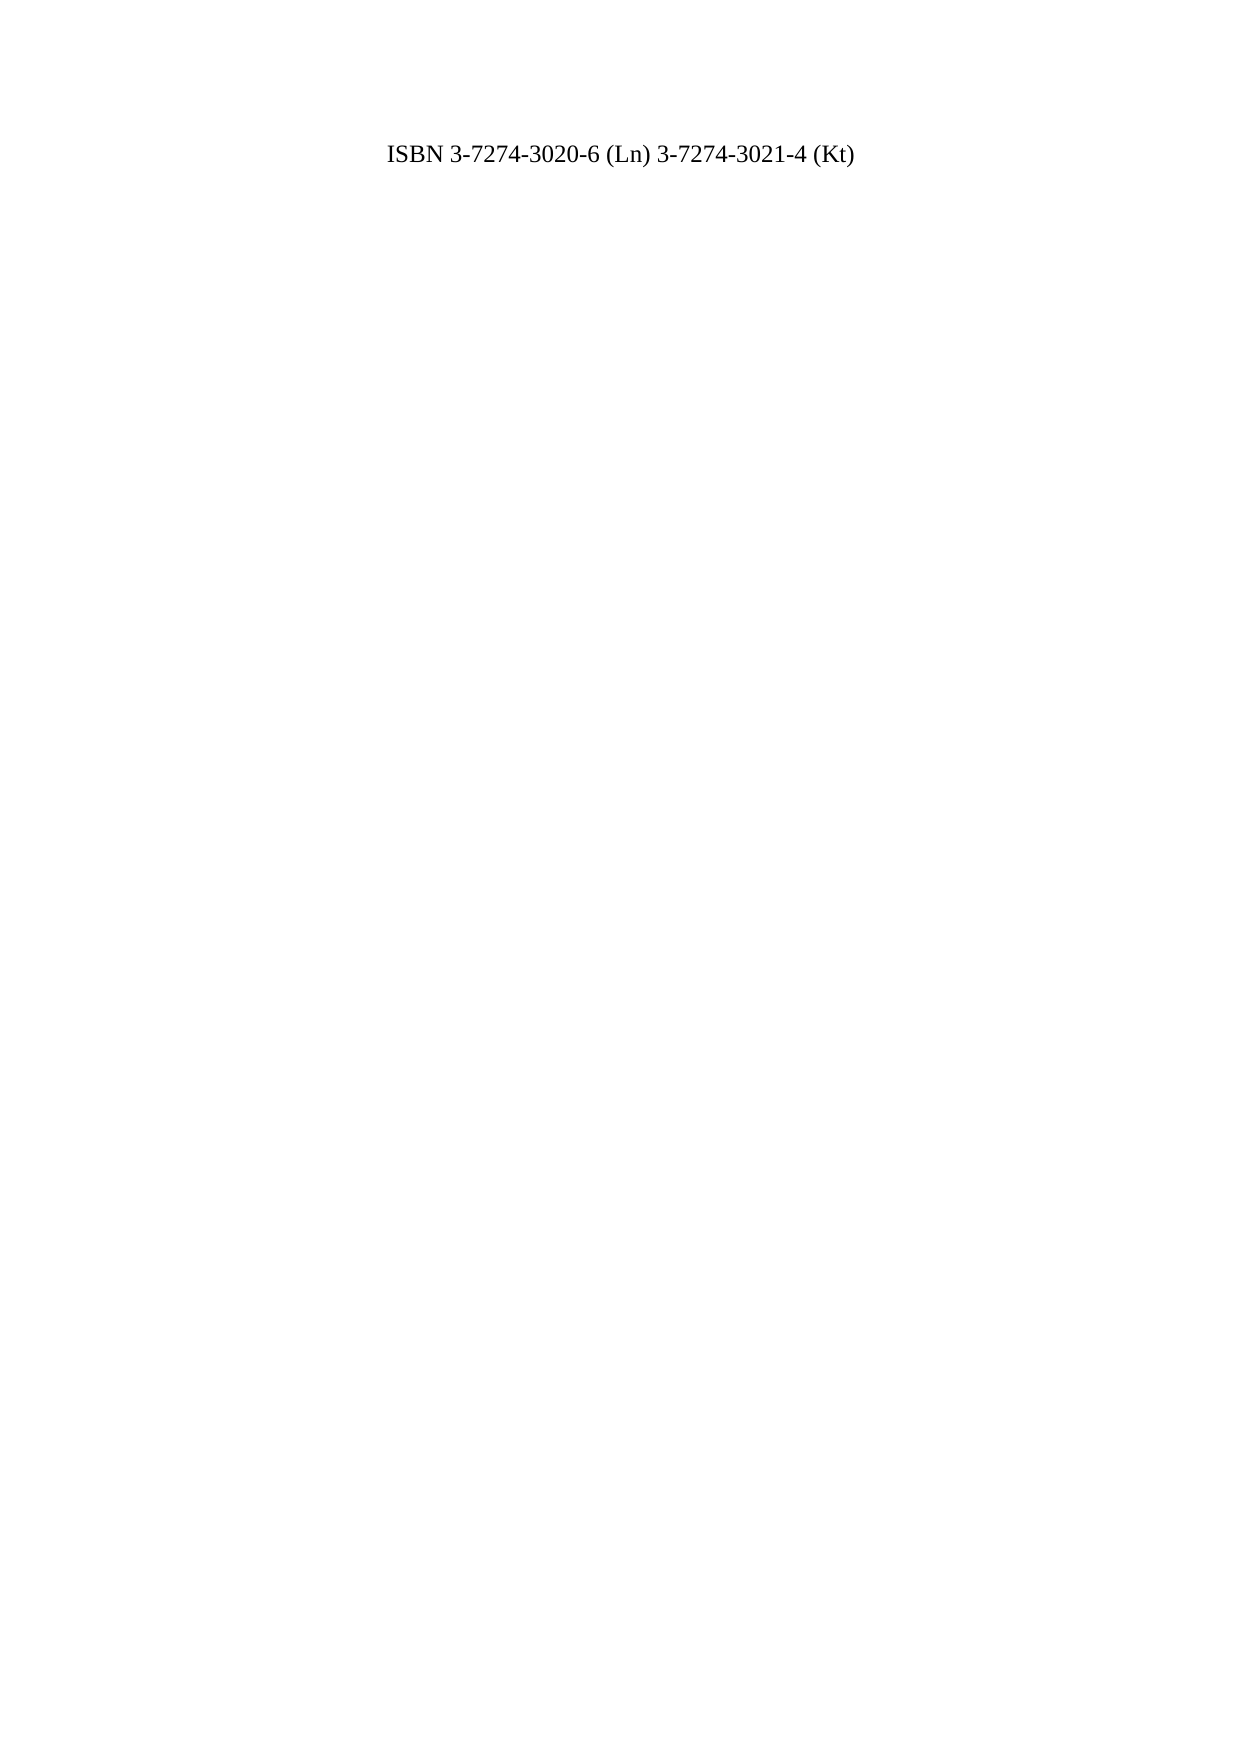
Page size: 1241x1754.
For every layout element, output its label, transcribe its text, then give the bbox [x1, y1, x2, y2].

text ISBN 3-7274-3020-6 (Ln) 3-7274-3021-4 (Kt) [155, 139, 1086, 168]
